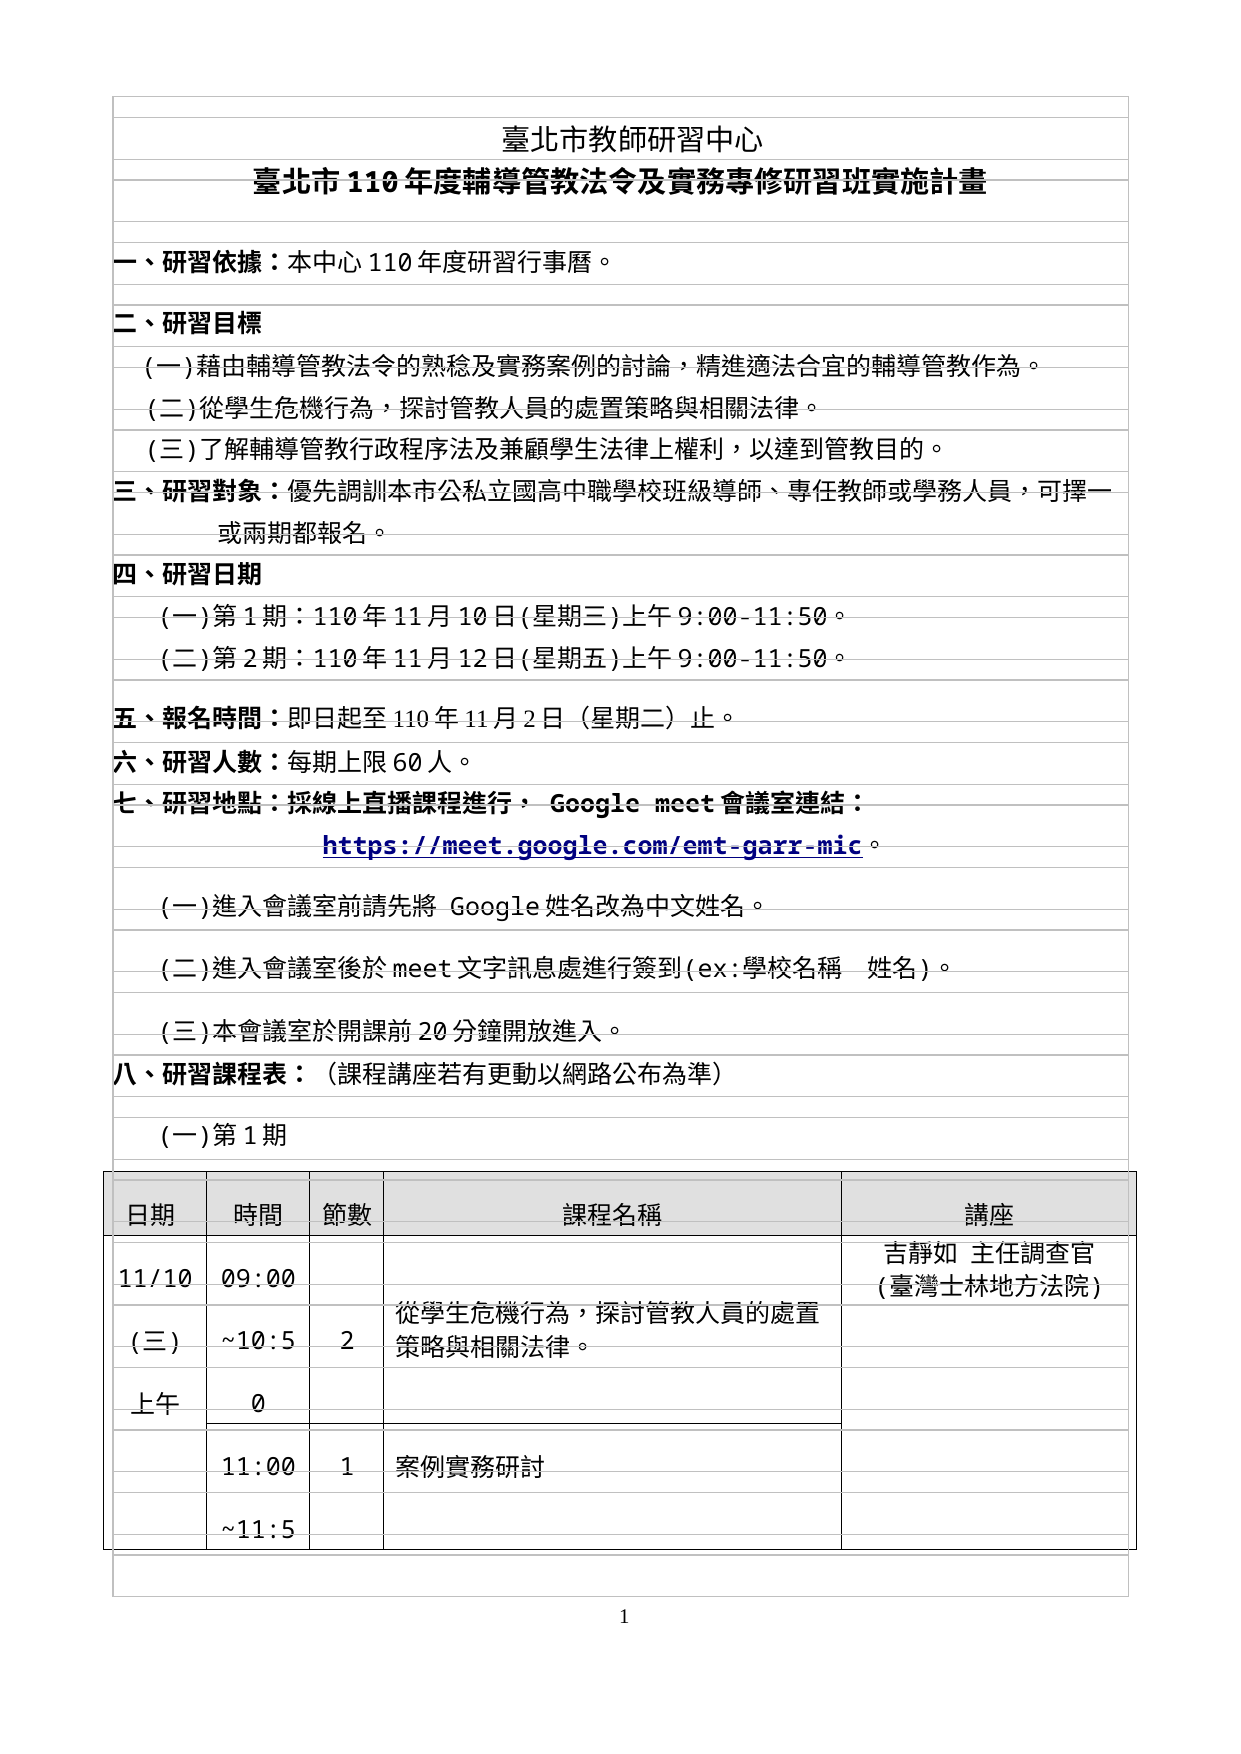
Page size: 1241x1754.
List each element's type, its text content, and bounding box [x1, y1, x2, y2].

text (二)從學生危機行為，探討管教人員的處置策略與相關法律。 [144, 384, 1128, 409]
text [144, 425, 1128, 429]
text 三、研習對象：優先調訓本市公私立國高中職學校班級導師、專任教師或學務人員，可擇一 [114, 467, 1128, 471]
table_header 節數 [358, 1213, 365, 1221]
table_cell 從學生危機行為，探討管教人員的處置策略與相關法律。 [384, 1368, 841, 1409]
text 一、研習依據：本中心110年度研習行事曆。 [114, 243, 1128, 279]
table_cell 吉靜如 主任調查官 (臺灣士林地方法院) [842, 1431, 1128, 1471]
table_cell 2 [310, 1306, 383, 1346]
table_cell 11/10 (三) 上午 [114, 1431, 206, 1471]
table_cell 從學生危機行為，探討管教人員的處置策略與相關法律。 [384, 1243, 841, 1284]
table_header 課程名稱 [384, 1181, 841, 1221]
text https://meet.google.com/emt-garr-mic。 [114, 821, 1128, 846]
table_cell 案例實務研討 [384, 1472, 841, 1492]
table_cell 從學生危機行為，探討管教人員的處置策略與相關法律。 [384, 1410, 841, 1423]
table_cell 1 [310, 1535, 383, 1549]
text https://meet.google.com/emt-garr-mic。 [372, 847, 527, 857]
table_cell 吉靜如 主任調查官 (臺灣士林地方法院) [842, 1243, 1128, 1284]
table_cell 11/10 (三) 上午 [114, 1535, 206, 1549]
text (一)藉由輔導管教法令的熟稔及實務案例的討論，精進適法合宜的輔導管教作為。 [141, 342, 1128, 346]
text 臺北市教師研習中心 [137, 118, 1128, 159]
table_cell 11/10 (三) 上午 [114, 1347, 206, 1367]
table_header 課程名稱 [384, 1172, 841, 1179]
table_cell 吉靜如 主任調查官 (臺灣士林地方法院) [842, 1285, 1128, 1304]
text https://meet.google.com/emt-garr-mic。 [114, 847, 1128, 863]
table_cell 2 [310, 1236, 383, 1242]
text 七、研習地點：採線上直播課程進行， Google meet會議室連結： [114, 785, 1128, 804]
table_header 講座 [842, 1222, 1128, 1235]
table_cell 11/10 (三) 上午 [114, 1285, 206, 1304]
table_cell 11:00~11:50 [207, 1493, 309, 1534]
table_cell 吉靜如 主任調查官 (臺灣士林地方法院) [842, 1306, 1128, 1346]
table_cell 09:00~10:50 [207, 1285, 309, 1304]
table_cell 09:00~10:50 [207, 1236, 309, 1242]
text (一)第1期：110年11月10日(星期三)上午9:00-11:50。 [114, 618, 1128, 634]
text (一)第1期：110年11月10日(星期三)上午9:00-11:50。 [114, 597, 1128, 617]
table_cell 11/10 (三) 上午 [114, 1410, 206, 1429]
table_cell 吉靜如 主任調查官 (臺灣士林地方法院) [842, 1535, 1128, 1549]
table_cell 從學生危機行為，探討管教人員的處置策略與相關法律。 [384, 1236, 841, 1242]
table_cell 09:00~10:50 [207, 1347, 309, 1367]
table_header 日期 [114, 1181, 206, 1221]
table_cell 吉靜如 主任調查官 (臺灣士林地方法院) [842, 1493, 1128, 1534]
text 臺北市110年度輔導管教法令及實務專修研習班實施計畫 [114, 181, 1128, 200]
text (一)進入會議室前請先將 Google姓名改為中文姓名。 [114, 863, 1128, 867]
table_cell 11/10 (三) 上午 [114, 1472, 206, 1492]
table_cell 從學生危機行為，探討管教人員的處置策略與相關法律。 [384, 1306, 841, 1346]
text (一)藉由輔導管教法令的熟稔及實務案例的討論，精進適法合宜的輔導管教作為。 [141, 368, 1128, 384]
table_header 時間 [207, 1222, 309, 1235]
text (三)本會議室於開課前20分鐘開放進入。 [114, 993, 1128, 1034]
table_cell 吉靜如 主任調查官 (臺灣士林地方法院) [842, 1236, 1128, 1242]
table_cell 09:00~10:50 [207, 1243, 309, 1284]
table_cell 案例實務研討 [384, 1493, 841, 1534]
table_header 講座 [993, 1214, 1002, 1221]
table_header 講座 [842, 1181, 1128, 1221]
table_cell 09:00~10:50 [207, 1410, 309, 1423]
table_cell 11:00~11:50 [207, 1424, 309, 1429]
table_cell 案例實務研討 [384, 1431, 841, 1471]
table_cell 11/10 (三) 上午 [114, 1243, 206, 1284]
table_cell 11/10 (三) 上午 [114, 1368, 206, 1409]
table_cell 2 [310, 1347, 383, 1367]
table_cell 11/10 (三) 上午 [114, 1306, 206, 1346]
table_cell 吉靜如 主任調查官 (臺灣士林地方法院) [842, 1347, 1128, 1367]
table_cell 2 [310, 1285, 383, 1304]
table_header 講座 [1129, 1172, 1136, 1235]
text 二、研習目標 [114, 306, 1128, 342]
table_header 日期 [114, 1222, 206, 1235]
text (一)藉由輔導管教法令的熟稔及實務案例的討論，精進適法合宜的輔導管教作為。 [141, 347, 1128, 367]
text 五、報名時間：即日起至110年11月2日（星期二）止。 [114, 681, 1128, 721]
text 或兩期都報名。 [114, 535, 1128, 550]
table_cell 11:00~11:50 [207, 1472, 309, 1492]
table_header 日期 [114, 1172, 206, 1179]
text [114, 1111, 1128, 1117]
text [137, 97, 1128, 117]
text [114, 279, 1128, 284]
text [114, 285, 1128, 304]
table_header 節數 [310, 1181, 383, 1221]
table_cell 11:00~11:50 [207, 1431, 309, 1471]
text (一)第1期：110年11月10日(星期三)上午9:00-11:50。 [114, 592, 1128, 596]
text 七、研習地點：採線上直播課程進行， Google meet會議室連結： [114, 779, 1128, 784]
table_cell 1 [310, 1493, 383, 1534]
text 八、研習課程表：（課程講座若有更動以網路公布為準） [114, 1056, 1128, 1092]
text 或兩期都報名。 [114, 509, 1128, 534]
table_header 節數 [310, 1222, 383, 1235]
table_cell 2 [310, 1410, 383, 1423]
text (二)進入會議室後於meet文字訊息處進行簽到(ex:學校名稱 姓名)。 [114, 925, 1128, 929]
table_header 時間 [207, 1181, 309, 1221]
text (一)第1期 [114, 1118, 1128, 1152]
table_cell 09:00~10:50 [207, 1368, 309, 1409]
table_cell 2 [310, 1243, 383, 1284]
text [114, 550, 1128, 554]
table_header 時間 [242, 1208, 252, 1221]
text 五、報名時間：即日起至110年11月2日（星期二）止。 [114, 722, 1128, 738]
table_cell 案例實務研討 [384, 1424, 841, 1429]
text 臺北市110年度輔導管教法令及實務專修研習班實施計畫 [114, 160, 1128, 179]
table_cell 從學生危機行為，探討管教人員的處置策略與相關法律。 [384, 1347, 841, 1367]
table_cell 案例實務研討 [384, 1535, 841, 1549]
text (二)從學生危機行為，探討管教人員的處置策略與相關法律。 [144, 410, 1128, 425]
text 三、研習對象：優先調訓本市公私立國高中職學校班級導師、專任教師或學務人員，可擇一 [114, 493, 1128, 509]
table_header 課程名稱 [384, 1222, 841, 1235]
text (三)本會議室於開課前20分鐘開放進入。 [114, 1035, 1128, 1050]
text [114, 738, 1128, 742]
table_cell 1 [310, 1431, 383, 1471]
table_cell 吉靜如 主任調查官 (臺灣士林地方法院) [842, 1472, 1128, 1492]
text (二)第2期：110年11月12日(星期五)上午9:00-11:50。 [114, 660, 1128, 675]
table_header 節數 [310, 1172, 383, 1179]
table_header 日期 [131, 1207, 144, 1213]
table_header 節數 [338, 1212, 343, 1221]
table_cell 從學生危機行為，探討管教人員的處置策略與相關法律。 [384, 1285, 841, 1304]
text 六、研習人數：每期上限60人。 [114, 743, 1128, 779]
table_cell 11/10 (三) 上午 [104, 1236, 112, 1549]
table_header 講座 [842, 1172, 1128, 1179]
text (二)第2期：110年11月12日(星期五)上午9:00-11:50。 [114, 634, 1128, 659]
text (一)進入會議室前請先將 Google姓名改為中文姓名。 [114, 868, 1128, 909]
table_cell 吉靜如 主任調查官 (臺灣士林地方法院) [842, 1368, 1128, 1409]
text [114, 238, 1128, 242]
text (二)進入會議室後於meet文字訊息處進行簽到(ex:學校名稱 姓名)。 [114, 931, 1128, 971]
table_cell 1 [310, 1472, 383, 1492]
table_header 日期 [131, 1215, 144, 1221]
text 五、報名時間：即日起至110年11月2日（星期二）止。 [114, 675, 1128, 679]
text (三)本會議室於開課前20分鐘開放進入。 [114, 988, 1128, 992]
text (二)進入會議室後於meet文字訊息處進行簽到(ex:學校名稱 姓名)。 [114, 972, 1128, 988]
table_cell 11/10 (三) 上午 [114, 1236, 206, 1242]
text [114, 1050, 1128, 1054]
table_cell 11:00~11:50 [207, 1535, 309, 1549]
table_cell 09:00~10:50 [207, 1306, 309, 1346]
text 三、研習對象：優先調訓本市公私立國高中職學校班級導師、專任教師或學務人員，可擇一 [114, 472, 1128, 492]
text (三)了解輔導管教行政程序法及兼顧學生法律上權利，以達到管教目的。 [144, 431, 1128, 467]
text https://meet.google.com/emt-garr-mic。 [575, 847, 752, 857]
table_cell 2 [310, 1368, 383, 1409]
table_header 日期 [104, 1172, 112, 1235]
text (一)進入會議室前請先將 Google姓名改為中文姓名。 [114, 910, 1128, 925]
text 七、研習地點：採線上直播課程進行， Google meet會議室連結： [114, 806, 1128, 821]
table_cell 11/10 (三) 上午 [114, 1493, 206, 1534]
table_header 時間 [207, 1172, 309, 1179]
table_cell 吉靜如 主任調查官 (臺灣士林地方法院) [842, 1410, 1128, 1429]
table_cell 吉靜如 主任調查官 (臺灣士林地方法院) [1129, 1236, 1136, 1549]
text 四、研習日期 [114, 556, 1128, 592]
table_cell 1 [310, 1424, 383, 1429]
